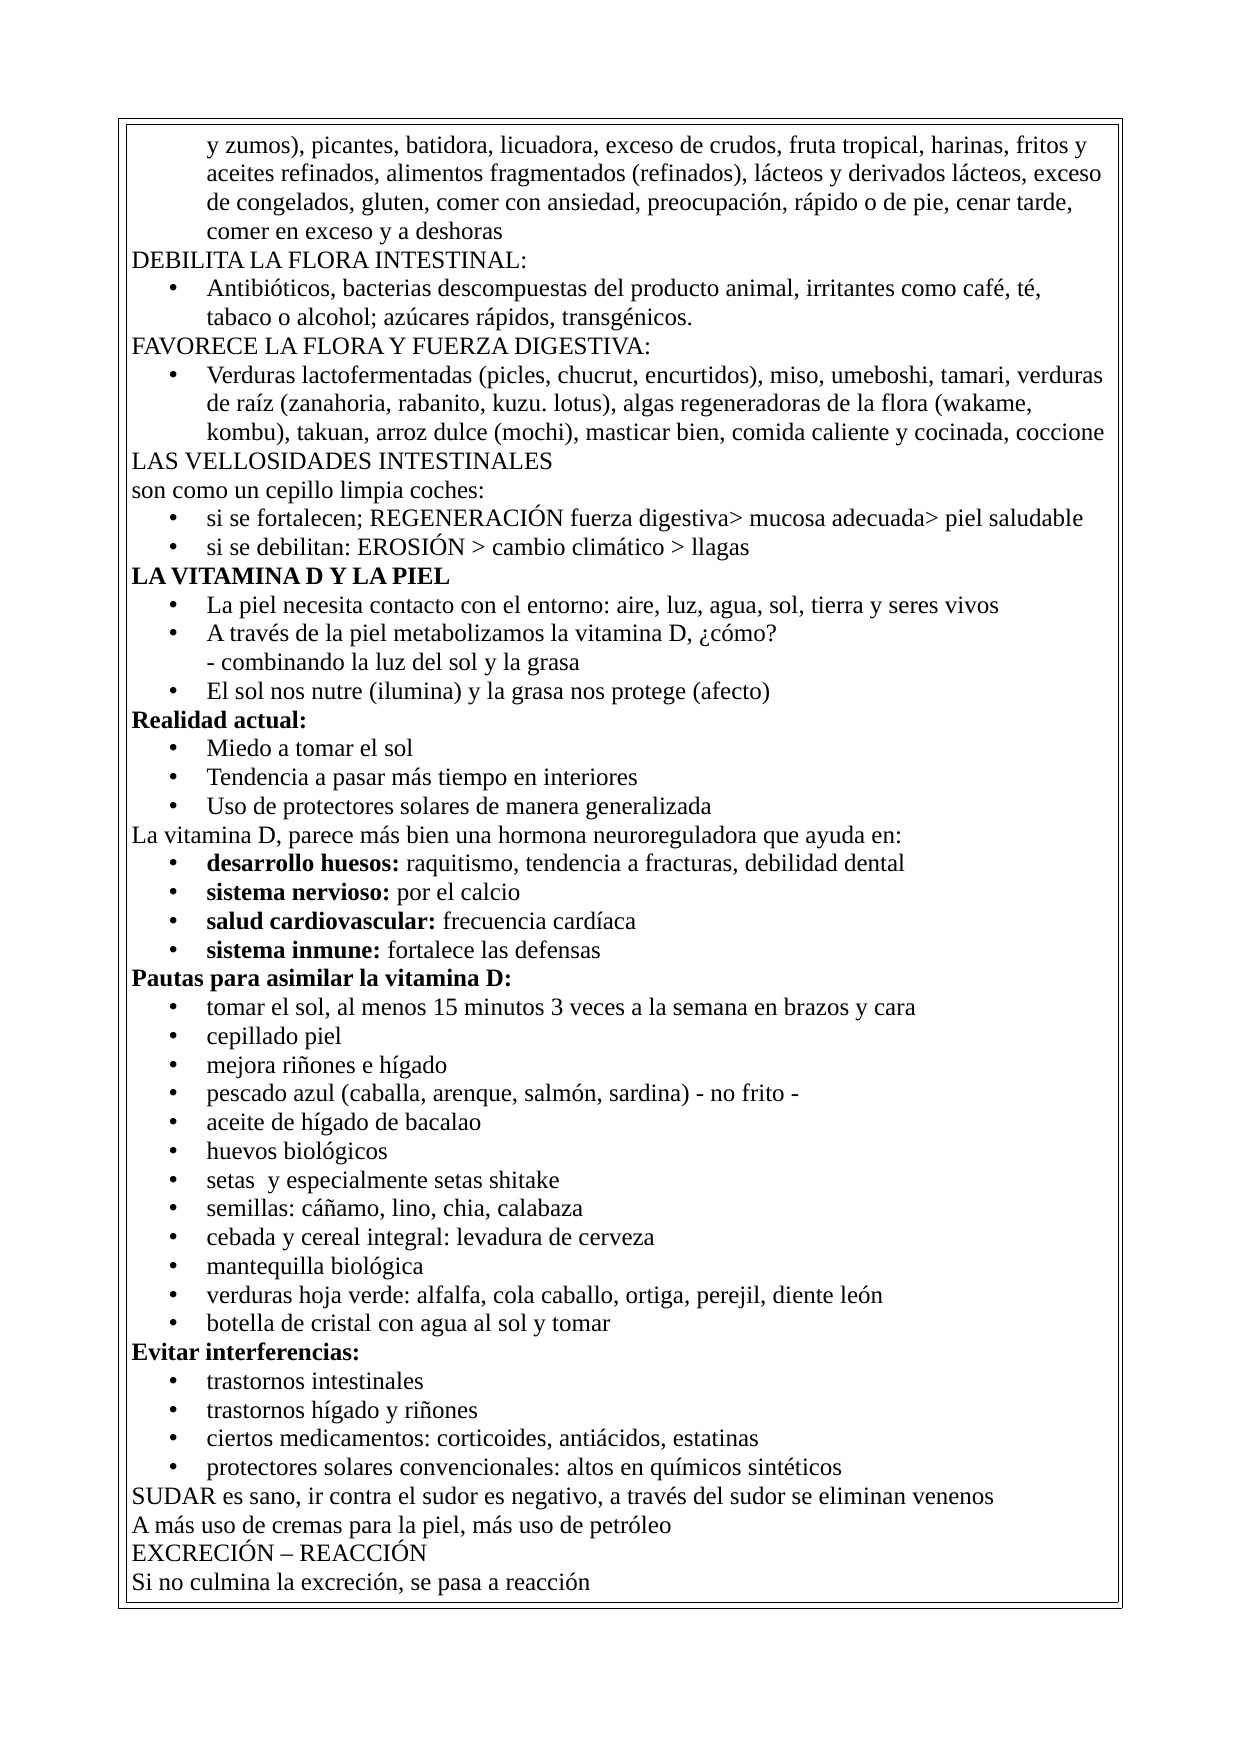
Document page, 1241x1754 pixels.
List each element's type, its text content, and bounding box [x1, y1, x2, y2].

table_header [119, 119, 1122, 1608]
table_header COMPRENSIÓN La piel es: un órgano contractil: provisto de músculos lisos (dan tonicidad y elasticidad), vasculares (varían el diámetro de los vasos) y erectores del pelo (queman toxinas) un órgano nervioso: contiene numerosas terminaciones sensitivas y sensoriales La mayoría de las enfermedades de la piel son debidas a la sangre alterada, que busca por sí misma el purificarse por eliminación superficial Si se producen ingesta de demasiados tóxicos > los emuntorios puede que no sean capaces de eliminarlos > y tiende a producirse eliminaciones anormales o excesivas favoreciendo LA INFLAMACIÓN > si los excesos continúan y los riñones no son capaces de eliminar tanta carga tóxica, aparecen problemas de piel: manchas, pecas, lunares, verrugas, acné, dermatitis, eccema, psoriasis... FUNCIONES: nos protege contra las agresiones: materiales, de invasores (virus, microbios…) y emocionales absorbe nutrientes, sol y exterior equilibra el agua del cuerpo. Funciona como un termostato. Regula la temperatura corporal a través del sudor depósito de grasas: - sirve la grasa de amortiguador y almohadilla física y psíquica - tiene una función hormonal relacionada con la producción de estrógenos, por eso, las mujeres tienen más grasa subcutánea que los hombres y por eso hay más grasas en loa menopausia. A más grasas, más colesterol y más estrógenos. Ayuda a sintetizar vitamina D gracias al hígado y riñones. Ayuda a los riñones a secretar los sobrantes del cuerpo Aparte de la piel externa tenemos la piel interna, es la mucosa del aparato digestivo (desde la boca al ano): la fortaleza de la mucosa depende de la condición de la flora. Debilita la flora: antibióticos, bacterias descompuestas del consumo de animal, irritantes como café y té, alimentos pesados y debilitadores, como azúcares rápidos: para mejorar la piel interna: verduras lactofermentadas (picles) La piel tiene conductividad eléctrica por lo que se puede registrar las oscilaciones de la piel, la cual nos puede mostrar las condiciones de los órganos internos (electroacupuntura de Voll). Si la piel está seca, el riñón está contraído y la piel se escama. Puede ser queso, horneados y mucha fruta. Sudoración excesiva, grasa en pelo, psoriasis, eczemas, caspa , acné. Una de cada tres personas tiene problemas de piel. Cuando los riñones no funcionan como deben, la piel hace de tercer riñón y cuando están saturados la piel no funciona. Causas principales de los problemas de la piel: Exceso de azúcares, grasas y proteínas: Habitualmente responsables son los lácteos, bollería industrial, pizzas, helados, quesos, carnes grasas, frutos secos, mantequilla de maní y chocolate Exceso de minerales: Sustancias artificiales difíciles de metabolizar, se refiere a cualquier sustancia fuera de su contexto natural que el cuerpo tiene problemas en procesarlas, como extractos para saborizar, pastillas de caldo, sal refinada, sal iodada, concentrados de carne, salsas fuertes, fármacos, drogas y suplementos nutricionales inorgánicos. Algunas materias minerales incrustadas profundamente pueden salir a través de la piel por el calor del sol. El calor abre los poros y la sangre y los fluidos se expanden y suben a la superficie Disfunción orgánica: Especialmente riñones, pulmones, intestino, hígado y problemas metabólicos. El mal funcionamiento de órganos puede manifestarse en forma de problemas crónicos de piel Afecciones emocionales: Especialmente en relación a problemas de interacción con el ambiente externo, en la relación con los otros PIEL SECA Grasa de origen animal que se ha depositado en el tejido subcutáneo,la grasa dura que se forma en la capa subcutánea impide la normal hidratación de la piel. Cuando la piel está seca no tenemos que tomar grasa sino desengrasar por dentro y aplicar por fuera. Exceso de pan, bollería, plancha y horno. Piel muy seca: desequilibrio en metal Cuando hay problemas de piel siempre hay intoxicación en la sangre. La sudoración se produce porque el cuerpo tiene un mecanismo de hidratación cuando hay calor. Si se suda sin tener calor es porque el riñón no da abasto a sacar el líquido. Aún habiendo frío se puede sudar porque el cuerpo drena cuando puede. CASPA: horneados y proteínas PIEL: crudos, harinas y grasas Si hay estreñimiento al no poder salir las toxinas por el colon sale por la piel. ARRUGAS: L principal fuente de elastina y colágeno son las proteínas, pero mejor proteína vegetal como legumbre que no proteína animal que contrae, tensa, reseca y endurecen y especialmente cuando se cocina a altas temperaturas como la plancha o el horno, que favorecen las arrugas TIPOS DE PIEL: (ver específico > Piel > TIPOS I y TIPOS II y MC5 pag 19-22) Piel muy húmeda: consumo excesivo de líquidos, azúcar y edulcorantes, cocciones acuosas, zumos, leches, batidos y otros fluidos. condición sanguínea licuada, metabolismo rápido y excesiva transpiración y micción. Puede acarrear: diarreas, fatiga, debilidad, epilepsia, vértigo, desprendimiento de retina, glaucoma, cansancio o caída de cabello. Importante controlar la cantidad de micciones diarias Piel muy aceitosa: en frente, nariz, mejillas, cabellos o palma de la mano. Consumo excesivo de aceite y grasas y desórdenes del metabolismo adiposo. Se relaciona con piedras en la vesícula, quistes y tumores en pecho, ovarios, útero, diabetes, problemas de oídos, cataratas, esclerosis Piel esponjosa y blanda: Típica de los tiempos modernos. La piel aparece blanquecina,flácida y carente de elasticidad. Por sobreconsumo de lácteos, azúcar y harinas refinadas. Se relaciona con fiebre, dificultades de oír, tos, mucosa, quistes y tumores en pechos, útero y ovarios, pensamientos nublados, fatiga general, descargas vaginales. Piel seca: consumo excesivo de grasas y aceites o deshidratación. Indica grasas y colesterol en el sangre y acumuladas en órganos (corazón, arterias, H, VB, PU, intestinos, útero y próstata. Piel rugosa y áspera: gran consumo de proteína y grasas pesadas o absorción excesiva de azúcares, frutas y drogas. Suele haber colesterol y endurecimiento arterial Piel blanca, pálida o pastosa: mala circulación por exceso de lácteos, azúcar y harinas blancas, horneados y/o sales minerales. Acumulación de mucosidad en cavidades nasales, frente, oído interno, pecho, mama, pulmones, H, R, útero, ovario, próstata y tiroides. Piel amarilla: hígado, exceso de grasas, producto animal, lácteos Piel rojiza: vasodilatación, exceso de alimentos yin Piel púrpura (azulado): circulación lenta, estancamiento. Piel verdosa-amarillenta: hígado Piel verde: degeneración Piel poco elástica y carente de brillo: por problemas de los riñones Fascitis plantar: hielo si hay inflamación, baño de pies con jengibre. Te de jengibre. Te de shitake. Pepino cocido, Crema de arnica. Reducir producto animal y tensión. COLOR DE LA PIEL (ver específico > piel > COLOR PIEL y MC5 pag 23-27) El color de la piel no depende de diferencias raciales sino de la influencia del medio ambiente externo y la alimentación ingerida: Climas fríos y nublados: piel blanca Climas cálidos: piel oscura Más comida yang: piel más clara Más comida yin: piel más oscura rojo: yin marrón: H-VB-R. Mas consumo de yin, glutamato, picantes, más marrón amarillo: PA,H, VB. Cuidad o con alimentos yang y sal, comer mas vegetales azul-morado: mala circulación, H. las venas normalmente verdes se vuelven azules, más peligroso que el verde. negro-oscuro: R. Exceso de yin o medicamentos verde: degeneración pálido, blanco: PU gris: depresión, hígado inflamado y duro amarillo (casi anaranjado): disturbios bazo, estómago y vb, perjudica exceso dulces y azúcares blanco: falta de sangre (anemia) pálido: condición más yin que blancura (pies fríos, se enfrían fácilmente) negro (marrón oscuro): mala función renal, impedimento del riñón de filtrar sangre. Sobrecargado por productos sobrantes y de desecho, el R los devuelve a la sangre en vez de pasarlos por la orina, entonces se acumula por todo el cuerpo y surge hacia la superficie dando ese tono marrón (como el tabaco) rojo: siempre indica yang, probables disturbios cardíacos. Los granos rojos y sarpullidos indican mal a fermentación intestinal, causada por alimento animal. Las toxinas forman granos y sarpullidos Si la cara y la nariz se ponen rojas a menudo, existe un exceso de sangre, condición yang. el espesor de la sangre dificulta el paso a través de los capilares, si ocurre esto conviene dejar de comer producto animal. Los bebés son muy yang y en ellos el color rojo es saludable y también un vientre gordo (?) azul: capilares venosos se ven, problemas hepáticos Capilares azules en las sienes visibles indican pobre condición hepática y persona muy emotiva verde: indica posibilidad de cáncer Con el color pobre de la piel tendemos a resfriarnos más. MARCAS DE LA PIEL: (ver específico > piel > marcas y MC5 pag 28-32) Pecas: constitución fuerte que libera yin, exceso de azúcar atraídos por el sol (sol atrae yin), eliminación de CH refinados, en especial: azúcar,miel, azúcar de frutas y azúcar de leche. Mala distribución de melanina por exceso de azúcares. Es como cuando calientas azúcar se vuelve caramelo de color marrón por el alto contenido en carbono. Manchas rojas (como lunares): exceso de proteínas y grasas Lunares negros: exceso de proteínas + grasas + azúcares, aparecen a lo largo de los meridianos. Mejoran al comer mejor y menos. Es grasa saturada, acumulación. Al intentar salir las grasas saturadas de la piel, la piel para defenderse crea queratinas que son células más duras, al ser grasas saturadas se van oscureciendo y se pone oscuro. Alternativa: fundir la grasa con calor (mascarilla) Lunares malignos: se pueden convertir en malignos si crecen mucho, a partir de 6mm, lo normal es entre 2-3 mm, si tiene forma asimétrica, bordes borrosos e irregulares, colores disparejos y crecen rápidamente, más en la espalda, cabeza y cuello. Verrugas: exceso de grasas saturadas, eliminación de mezcla de grasas y proteínas, indican desarrollo de enfermedades de piel y posible tumores futuros. Especialmente las marrones se dan en zonas donde la gente come más grasas: queso y leche Manchas blancas: exceso de leche, helados y lácteos, indican acumulación de grasas y mucosidad a través del sistema respiratorio y reproductivo. A menudo muestra desequilibrio hormonal y funciones de tiroides, páncreas y gónadas. Puede contribuir esta condición a la formación de quistes, tumores y posteriormente cáncer, especialmente en pecho, colon y reproductor. Aun eliminado lácteos si se comen demasiados aceites vegetales retrasa la curación. Puntos blancos: hipomelanosis idiopática en gotas: por acción del sol y la edad (?) Fotoenvejecimiento hace que los melanocitos (células productoras de melanina) se vayan degenerando y pierdan la capacidad de fabricar melanina. Puede que el estrés oxidativo de los rayos UVA dañen las mitocondrias (suministradores de energía a las células). Con el paso de los años los sistemas antioxidantes son menos eficientes, mitofagia (degradación dificultad para suministrar energía y privación de nutrientes a las células), con lo que las células de la piel pierden energía y capacidad de reparar o regenerar la melanina. A partir de los 50 hace falta un buen antioxidante y alimentación menos oxidante. También puede ser por carencia de cobre, o por comer pocos alimentos ricos en cobre o por exceso de zinc. Puede funcionar Chaga, urucum, PABA o levadura nutricional Manchas azuladas: en la superficie de los músculos por estancamiento de sangre, por exceso de yin que rompe los capilares Eczemas: áreas de piel seca, dura y protuberante, indica una eliminación masiva de exceso de grasa, en especial , huevos, queso y manteca. Queso es el principal productor y huevos cocinados con mantequilla. Si incorporamos mas toxinas que las que podemos eliminar, las grasas se acumulan bajo la piel y con la presencia de cualquier antígeno se activan (pelo gato, polen...) Hongos: Si mejoramos el riñón, al no excretar ácidos, no aparecen los hongos. Remedio tradicional es lejía (alcalis). Decocción de caléndula para hongos en pies (baño pies) Granos-barros: Aparecen en la parte alta del cuerpo, por grasas, azúcar y harinas. Suelen ser rojos (por expansión capilares) y blancos (por grasas). En la punta de la nariz: grasa acumulada en corazón Por dentro de la nariz: es intestino grueso Venas varicosas: por exceso de líquido y grasas y problemas de retorno venoso Puntos rojos (angiomas): descarga de exceso de minerales y azúcares ROJECES O MANCHAS ROJAS EN LA PIEL: Arañas vasculares: telangiectasias faciales Cuperosis: dilataciones de pequeños capilares Rosácea: enfermedad crónica Angioma o hemangioma: suelen aparecer en el nacimiento o poco después Rubí: angioma senil GRAFISMO: Se produce al rascarse la piel, los rasguños se ponen rojos y forman ronchas elevadas parecidas a la urticaria. Normalmente en 30 minutos se va. Producción de habones en la piel > componente emocional CONDICIÓN SINE QUA NON PARA QUE MEJORE LA PIEL: mejorar el intestino SARPULLIDOS EN BEBÉ: por leches desnatadas, al ser más difícil asimilar la proteína afecta a la piel OLOR CORPORAL: cuando el cuerpo desprende un olor corporal denota que hay exceso de esa sustancia, ej ajo. QUERATOSIS SEBORREICA Afección que causa crecimientos similares a verrugas, son tumores cutáneos benignos. Suele salir a partir de los 40. Se pueden eliminar con cirugía, láser o crioterapia (congelamiento) QUERATOSIS ACTÍNICA Se produce por una exposición prolongada y excesiva al sol o acumulación de radiación en el tejido dérmico. RELACIÓN PIEL – RIÑONES: Riñones eliminan residuos a través de la orina Piel elimina residuos a través de la perspiración Sudor y orina son muy similares en su composición todo problema de piel siempre es el resultado de la inhabilidad del riñón para filtrar todos los residuos efectivamente, los residuos van a la piel buscando escapar. LA CONDICIÓN DE LA PIEL DEPENDE DE: RIÑONES A más saturados los riñones, más secreta la piel DEBILITAN LOS RIÑONES: Alimentos altos en residuos (purinas): extractos de carne, té, cacao, café, molleja, chocolate, mariscos, carnes. Pautas debilitadoras: estrés, exceso de trabajo, trasnochar, drogas, medicamentos, exceso de ruidos, exceso de ejercicio. Varios: suplementos, drogas, cocinar demasiado oscuro, barbacoa, sal (exceso de sal, sal refinada o nada de sal), oxalatos (acelgas, cacao, espárragos, espinacas…), microondas, azúcar y frutas altas en glucosa, solanáceas, exceso de líquidos y bebidas diuréticas, alcohol, alimentos y bebidas frías, helados. FAVORECEN LOS RIÑONES: Alimentos drenadores: azukis, rabanitos, nabo, seta shitake, algas marinas, ortiga, soja negra, sémola de maíz, brécol, col, coliflor, col lombarda. Alimentos limpios (pocos residuos): arroz integral , zanahorias, trigo sarraceno, cereal en grano, verduras de invierno (berro, hojas coliflor, colinos) Pautas favorecedoras: frotar piel (cepillado), baño externo de arcilla, compresas de jengibre en riñones. Varios: sopas calientes y cordiales, cereales completos, semillas tostadas, alimentos secos, judías rojas y pequeñas y arriñonadas, hierbas de invierno cocidas, algas marinas, más cocción, temperaturas de cocción más bajas y largas, menos agua en la cocción. MUCOSA DIGESTIVA (piel interna) A más fortaleza de la mucosa digestiva, mejor estado de la piel interna y de la externa DEBILITA LA FUERZA DIGESTIVA: Todo lo dulce, alcohol, helados, frío, bebidas frías (incluida la leche, las bebidas vegetales y zumos), picantes, batidora, licuadora, exceso de crudos, fruta tropical, harinas, fritos y aceites refinados, alimentos fragmentados (refinados), lácteos y derivados lácteos, exceso de congelados, gluten, comer con ansiedad, preocupación, rápido o de pie, cenar tarde, comer en exceso y a deshoras DEBILITA LA FLORA INTESTINAL: Antibióticos, bacterias descompuestas del producto animal, irritantes como café, té, tabaco o alcohol; azúcares rápidos, transgénicos. FAVORECE LA FLORA Y FUERZA DIGESTIVA: Verduras lactofermentadas (picles, chucrut, encurtidos), miso, umeboshi, tamari, verduras de raíz (zanahoria, rabanito, kuzu. lotus), algas regeneradoras de la flora (wakame, kombu), takuan, arroz dulce (mochi), masticar bien, comida caliente y cocinada, coccione LAS VELLOSIDADES INTESTINALES son como un cepillo limpia coches: si se fortalecen; REGENERACIÓN fuerza digestiva> mucosa adecuada> piel saludable si se debilitan: EROSIÓN > cambio climático > llagas LA VITAMINA D Y LA PIEL La piel necesita contacto con el entorno: aire, luz, agua, sol, tierra y seres vivos A través de la piel metabolizamos la vitamina D, ¿cómo? - combinando la luz del sol y la grasa El sol nos nutre (ilumina) y la grasa nos protege (afecto) Realidad actual: Miedo a tomar el sol Tendencia a pasar más tiempo en interiores Uso de protectores solares de manera generalizada La vitamina D, parece más bien una hormona neuroreguladora que ayuda en: desarrollo huesos: raquitismo, tendencia a fracturas, debilidad dental sistema nervioso: por el calcio salud cardiovascular: frecuencia cardíaca sistema inmune: fortalece las defensas Pautas para asimilar la vitamina D: tomar el sol, al menos 15 minutos 3 veces a la semana en brazos y cara cepillado piel mejora riñones e hígado pescado azul (caballa, arenque, salmón, sardina) - no frito - aceite de hígado de bacalao huevos biológicos setas y especialmente setas shitake semillas: cáñamo, lino, chia, calabaza cebada y cereal integral: levadura de cerveza mantequilla biológica verduras hoja verde: alfalfa, cola caballo, ortiga, perejil, diente león botella de cristal con agua al sol y tomar Evitar interferencias: trastornos intestinales trastornos hígado y riñones ciertos medicamentos: corticoides, antiácidos, estatinas protectores solares convencionales: altos en químicos sintéticos SUDAR es sano, ir contra el sudor es negativo, a través del sudor se eliminan venenos A más uso de cremas para la piel, más uso de petróleo EXCRECIÓN – REACCIÓN Si no culmina la excreción, se pasa a reacción Cuando se usan cremas anestésicas y con antibióticos se evita la excreción exterior y se crea internamente ACUMULACIÓN GENÉTICA favorece impregnaciones en la piel com manchas: comiendo bien la reacción genética se retarda a más basura, más enfermedades profundas en otras épocas < falta de higiene > lepra BIOTINA o VITAMINA H (B7 o B8) Y PIEL: El déficit de vit H causa problemas de piel. La clara de huevo cruda provoca déficit de vit H Favorece el déficit de biotina: antibióticos alcohol extirpación de parte de ID diálisis exceso de medicación embarazo: los bebés consumen mucha biotina TODO LO QUE PONEMOS EN LA PIEL VA PARA DENTRO TODO LO QUE COMEMOS VA A LA PIEL ACIDO HIALURÓNICO es un componente natural de los tejidos que permite que las fibras se mantengan en buen estado. Con el envejecimiento, la cantidad y calidad de esta sustancia transparente producida por nuestro organismo va disminuyendo y la piel va perdiendo firmeza. PIEL Y PICORES PROBLEMAS DE PIEL CON PICOR Como neurodermitis, psoriasis, eczemas... son debidos generalmente a un déficit de sangre y exceso de calor en el hígado (exceso de yang), por exceso de animal, ajo, cebolla cruda, picante, huevos o café, emociones contenidas, falta de sueño y estrés. la lengua se suele poner roja que indica calor. Va mal el calor humedo. El calor produce picor, y laf grasa y la humedad producen estancamiento aumentando así el calor y la sensación de prurito e hinchazón: picante mezclado con grasas, alcohol, embutidos, fritos, marisco rojo favorecen el picor en la piel y flatulencia olorosa. ayudan los alimentos amargos ( alcachofa, achicoria, apio, curcuma, endivia, germinados, lechuga, rábano, manzanilla, te verde, verde de cebada, vinagre de manzana, trigo, germinados , amaranto, salvado de trigo) o frios (bitter amargo sueco, diente de león, genciana, ruibarbo). PROBLEMAS DE PIEL SIN PICOR Significa que no hay exceso de calor, suele haber deficiencia de sangre. Ejemplo, el vitiligo (por falta de energía y flujo sanguíneo en la zona), puede aparecer la lengua pálida en los bordes, seca o agrietada. PIEL Y SOL Algunos ingredientes problemáticos de los protectores solares: OMC (Metoxicinamato octilo), avobenzoma, oxbenzona, homosalate, octisalate, octocrileno, oxibenzona, octinoxatre, vitamina A, retinol, retinol palmitato se acumulan en el hígado, contaminan el agua y aumentan tumores en usuarios Problemas de la piel al sol: cremas solares convencionales (envenenamiento a niños con muchas cremas) ropas sintética (algodón con colorantes al sudar contaminan) PABA inmensamente tóxico (se ha usado para defensa en guerras) más tiempo al sol anestésicos en cremas solares > más tiempo al sol BETACAROTENOS EN PIEL: zanahoria en cocción ligera aumenta los betacaroteno. Con aceite oliva virgen extra ayuda a absorberlos. Mismos perfumes en ropas (suavizares), cosméticos, perfumes > vamos almacenando en piel > pasa a intestino > pasa a hígado >>> la piel no se activa y no se regenera, se usa como contenedor y sostenedor de venenos PIEL AL SOL: zanahoria, naranja, caléndula tienen precursores de vitamina A que nos protege del sol, estimulando los melanocitos que son los que favorecen el bronceado. Una piel a más clara, más necesitará los melanocitos alimentos verdes (vegetales): calmantes, desinflaman intestinos, calman la piel. La clorofila al cristalizarse se convierte en rojo y nos bronceamos. Nos protegemos mejor del sol bajo los árboles, porque las hojas de los árboles sirven de filtro Necesidad de tomar el sol progresivamente, igual que la comida, no se trata de comer bien un día sino progresivamente El principal componente de las proteínas son la elastina y el colágeno, pero no es igual filete a la plancha que es muy contractivo a una legumbre SOL Y PROTECCION SOLAR Varios estudios han confirmado que la exposición solar adecuada ayuda a prevenir el cáncer de piel. EC Tres categorías básicas de rayos ultravioleta UVA broncean y penetran en la piel mas profundamente, constituyen el 95 % de rayos ultravioleta del sol y atraviesan las nubes UVB menos intensos y causantes de arrugas y envejecimiento prematuro, dañan la epidermis mas superficial, su intensidad varía con la estación y la hora de l dÍa. más fuertes entre 10 y 16h UVC son absorbidos casi completamante por la capa de ozono y no causan daño epitelial BRONCEADORES nos deben proteger delos UVA y UVB y con factor de protección no mas alto de 50 pq impediria la producción de vit D. Mejor certificado, sinnanoparticulas, parabenes, esteres y derivados del petroleo FB ¿INFLUYE LA COMIDA EN EL CABELLO Y EL COLOR DE LA PIEL? Tendencias generales: A más calor, más consumo de vegetales. Cuántos más vegetales se come, más oscura se vuelve la piel y el cabello más rizado y oscuro (ejemplo: países africanos), igual que con los picantes (ejemplo India) A más frío, más consumo de producto animal Cuánto más producto animal (incluido lácteos) se come, más clara la piel y más liso y rubio el cabello (ejemplo: países nórdicos) [127, 125, 1118, 1602]
